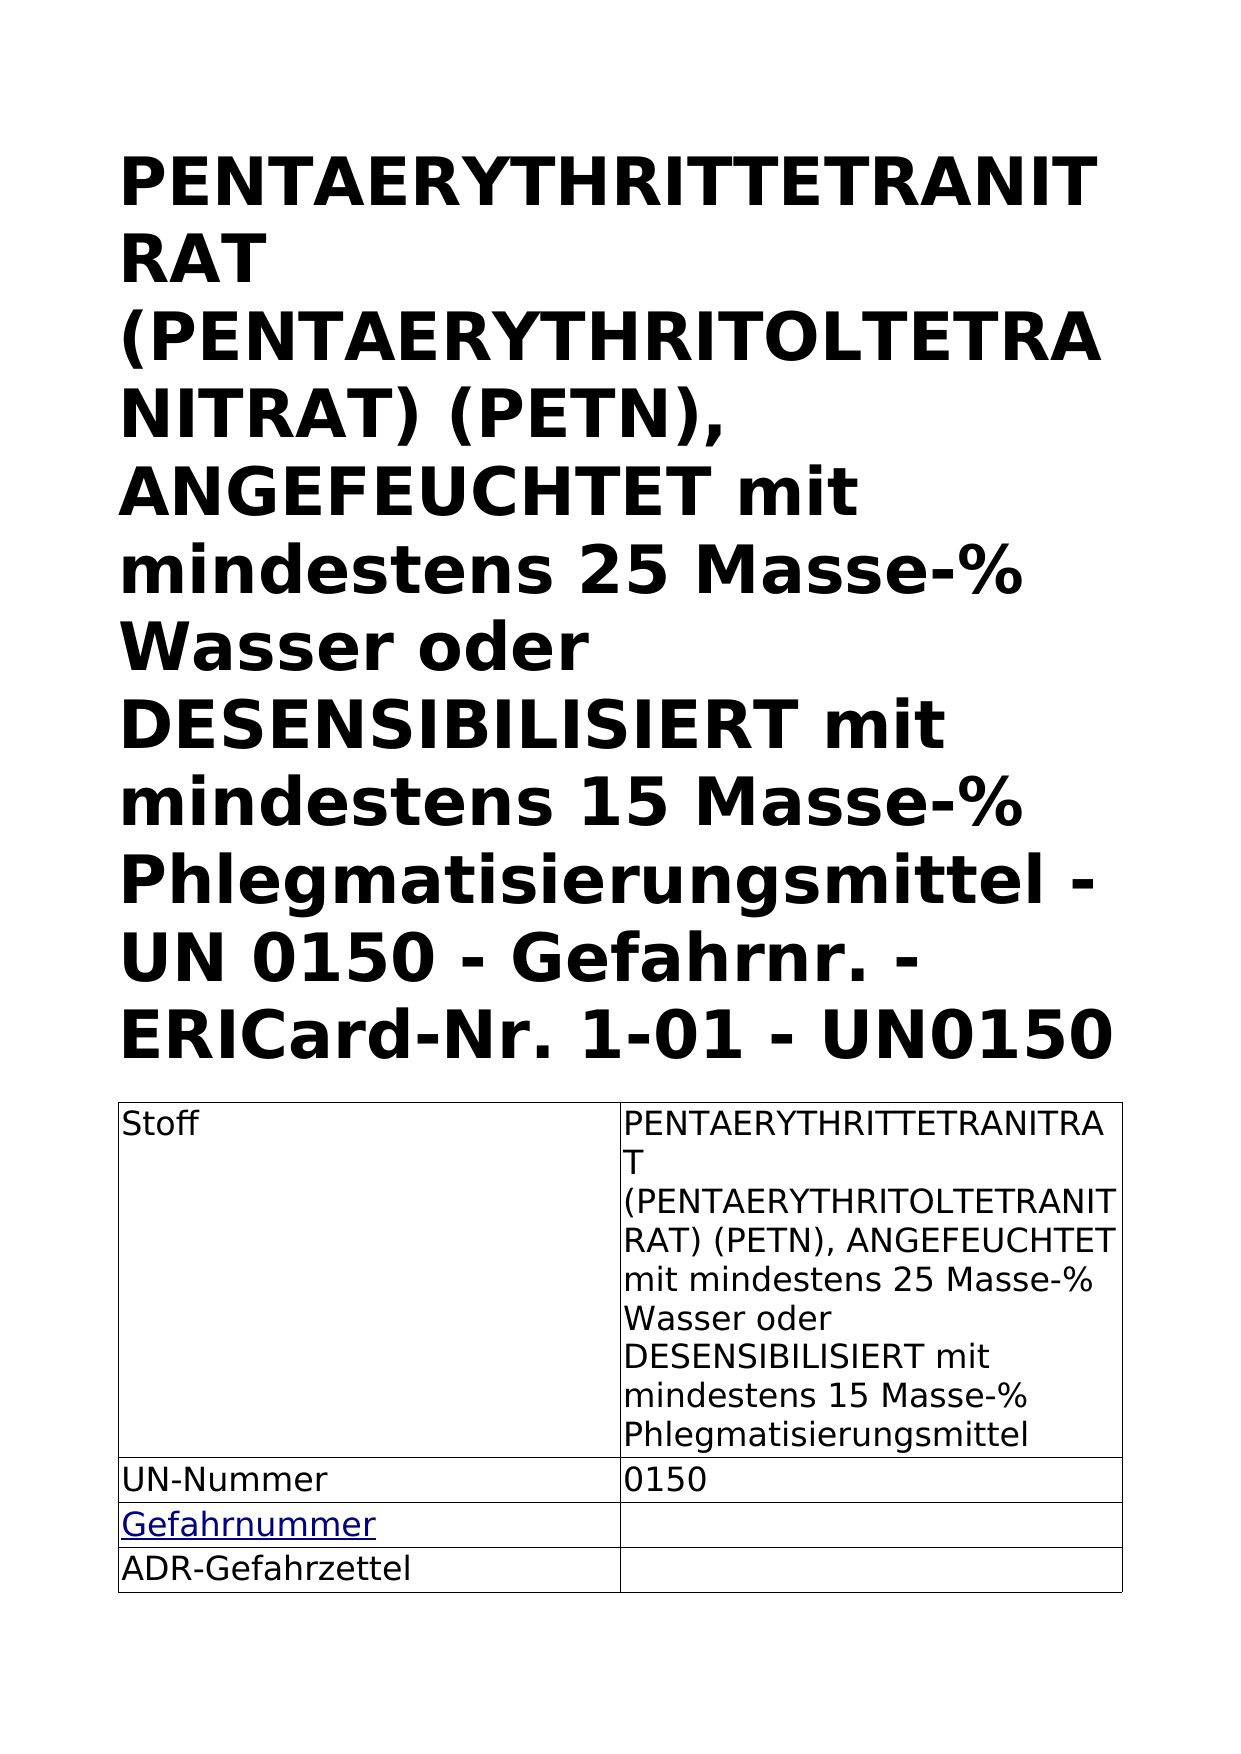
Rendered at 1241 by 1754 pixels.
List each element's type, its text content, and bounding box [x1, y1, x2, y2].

table_cell [621, 1503, 1122, 1547]
table_header Stoff [119, 1103, 620, 1457]
subtitle PENTAERYTHRITTETRANITRAT (PENTAERYTHRITOLTETRANITRAT) (PETN), ANGEFEUCHTET mit mindestens 25 Masse-% Wasser oder DESENSIBILISIERT mit mindestens 15 Masse-% Phlegmatisierungsmittel - UN 0150 - Gefahrnr. - ERICard-Nr. 1-01 - UN0150 [118, 143, 1122, 1074]
table_cell Gefahrnummer [119, 1503, 620, 1547]
table_cell 0150 [621, 1458, 1122, 1502]
table_cell [621, 1548, 1122, 1592]
table_cell ADR-Gefahrzettel [119, 1548, 620, 1592]
table_header PENTAERYTHRITTETRANITRAT (PENTAERYTHRITOLTETRANITRAT) (PETN), ANGEFEUCHTET mit mindestens 25 Masse-% Wasser oder DESENSIBILISIERT mit mindestens 15 Masse-% Phlegmatisierungsmittel [621, 1103, 1122, 1457]
table_cell UN-Nummer [119, 1458, 620, 1502]
